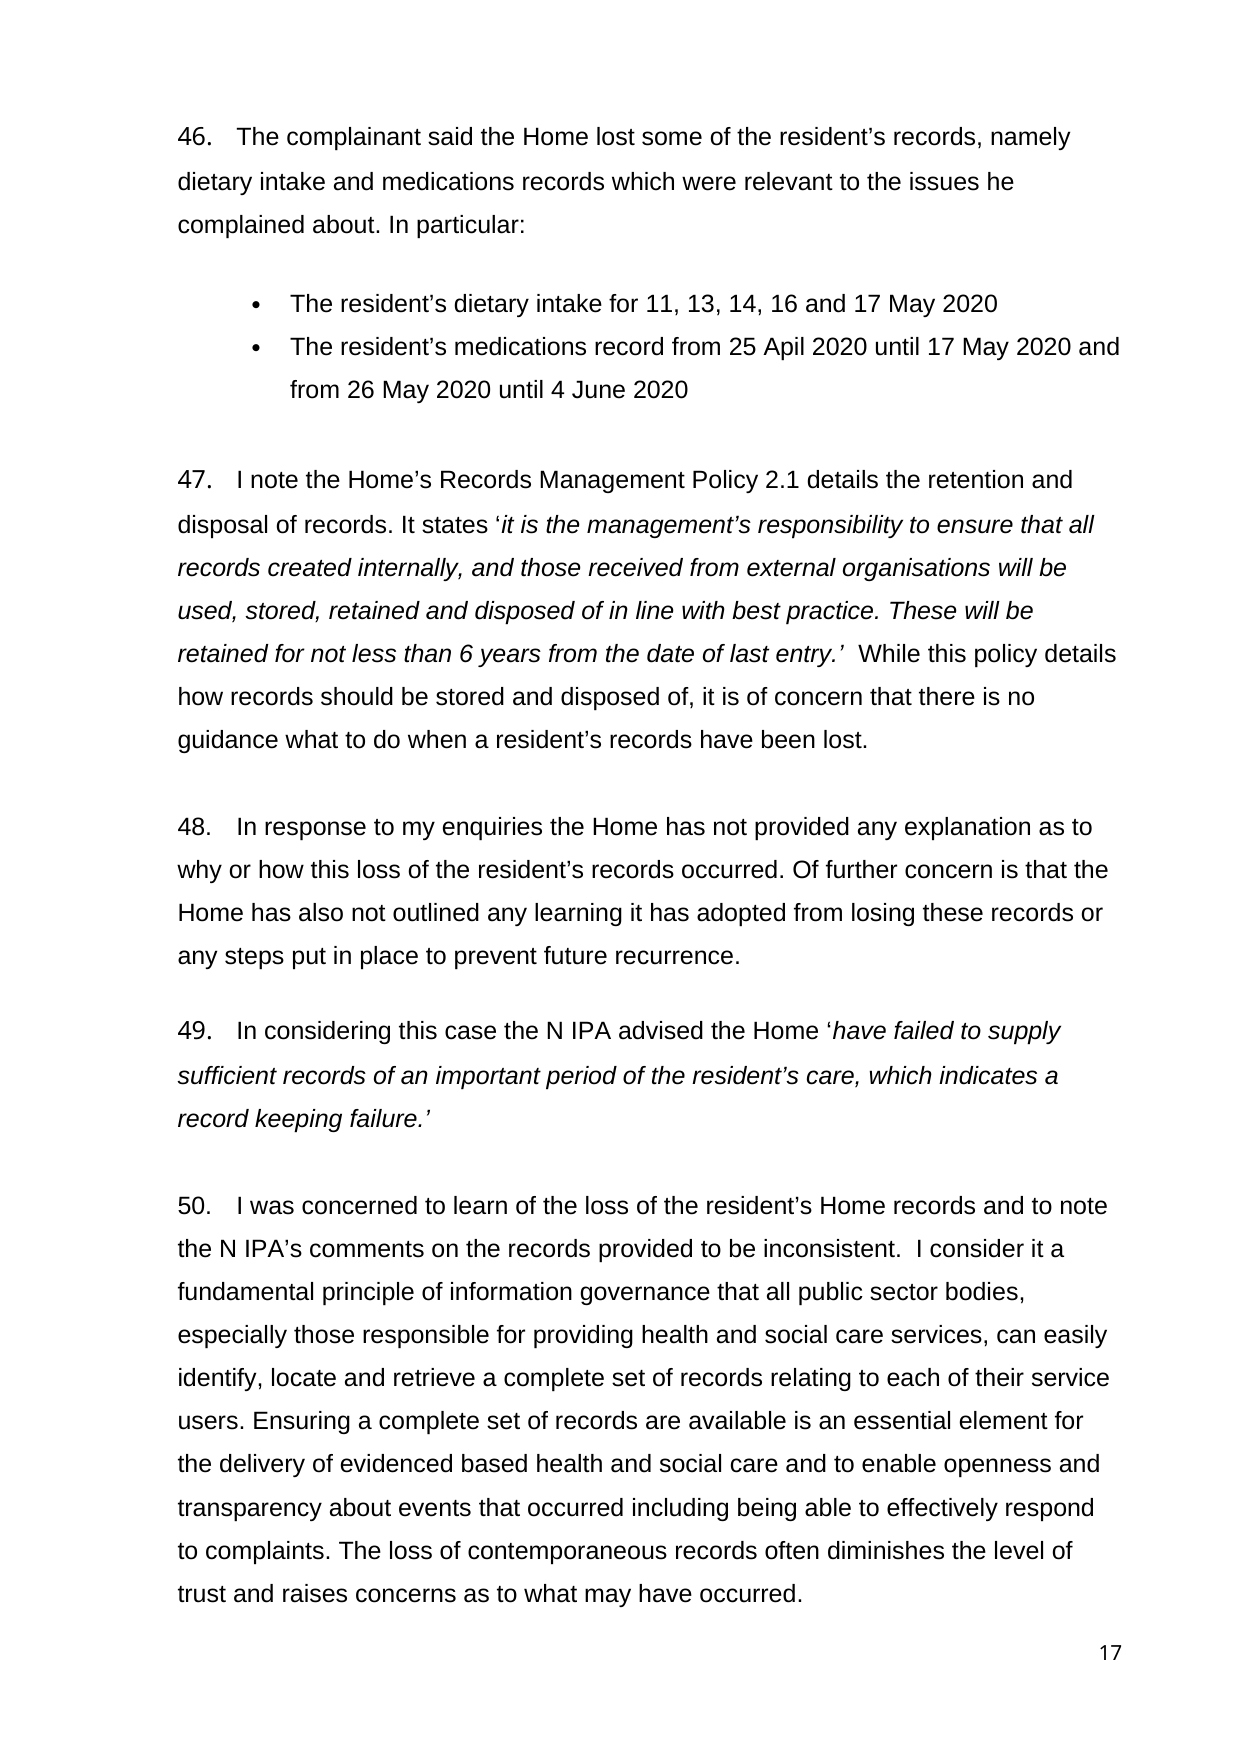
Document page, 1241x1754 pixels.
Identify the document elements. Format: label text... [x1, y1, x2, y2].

list In considering this case the N IPA advised the Home ‘have failed to supply sufficient records of an important period of the resident’s care, which indicates a record keeping failure.’ [177, 1013, 1122, 1133]
list I was concerned to learn of the loss of the resident’s Home records and to note the N IPA’s comments on the records provided to be inconsistent. I consider it a fundamental principle of information governance that all public sector bodies, especially those responsible for providing health and social care services, can easily identify, locate and retrieve a complete set of records relating to each of their service users. Ensuring a complete set of records are available is an essential element for the delivery of evidenced based health and social care and to enable openness and transparency about events that occurred including being able to effectively respond to complaints. The loss of contemporaneous records often diminishes the level of trust and raises concerns as to what may have occurred. [177, 1191, 1122, 1607]
list The resident’s dietary intake for 11, 13, 14, 16 and 17 May 2020 [252, 289, 1122, 317]
list The resident’s medications record from 25 Apil 2020 until 17 May 2020 and from 26 May 2020 until 4 June 2020 [252, 332, 1122, 404]
list I note the Home’s Records Management Policy 2.1 details the retention and disposal of records. It states ‘it is the management’s responsibility to ensure that all records created internally, and those received from external organisations will be used, stored, retained and disposed of in line with best practice. These will be retained for not less than 6 years from the date of last entry.’ While this policy details how records should be stored and disposed of, it is of concern that there is no guidance what to do when a resident’s records have been lost. [177, 461, 1122, 754]
list The complainant said the Home lost some of the resident’s records, namely dietary intake and medications records which were relevant to the issues he complained about. In particular: [177, 118, 1122, 238]
list In response to my enquiries the Home has not provided any explanation as to why or how this loss of the resident’s records occurred. Of further concern is that the Home has also not outlined any learning it has adopted from losing these records or any steps put in place to prevent future recurrence. [177, 812, 1122, 970]
